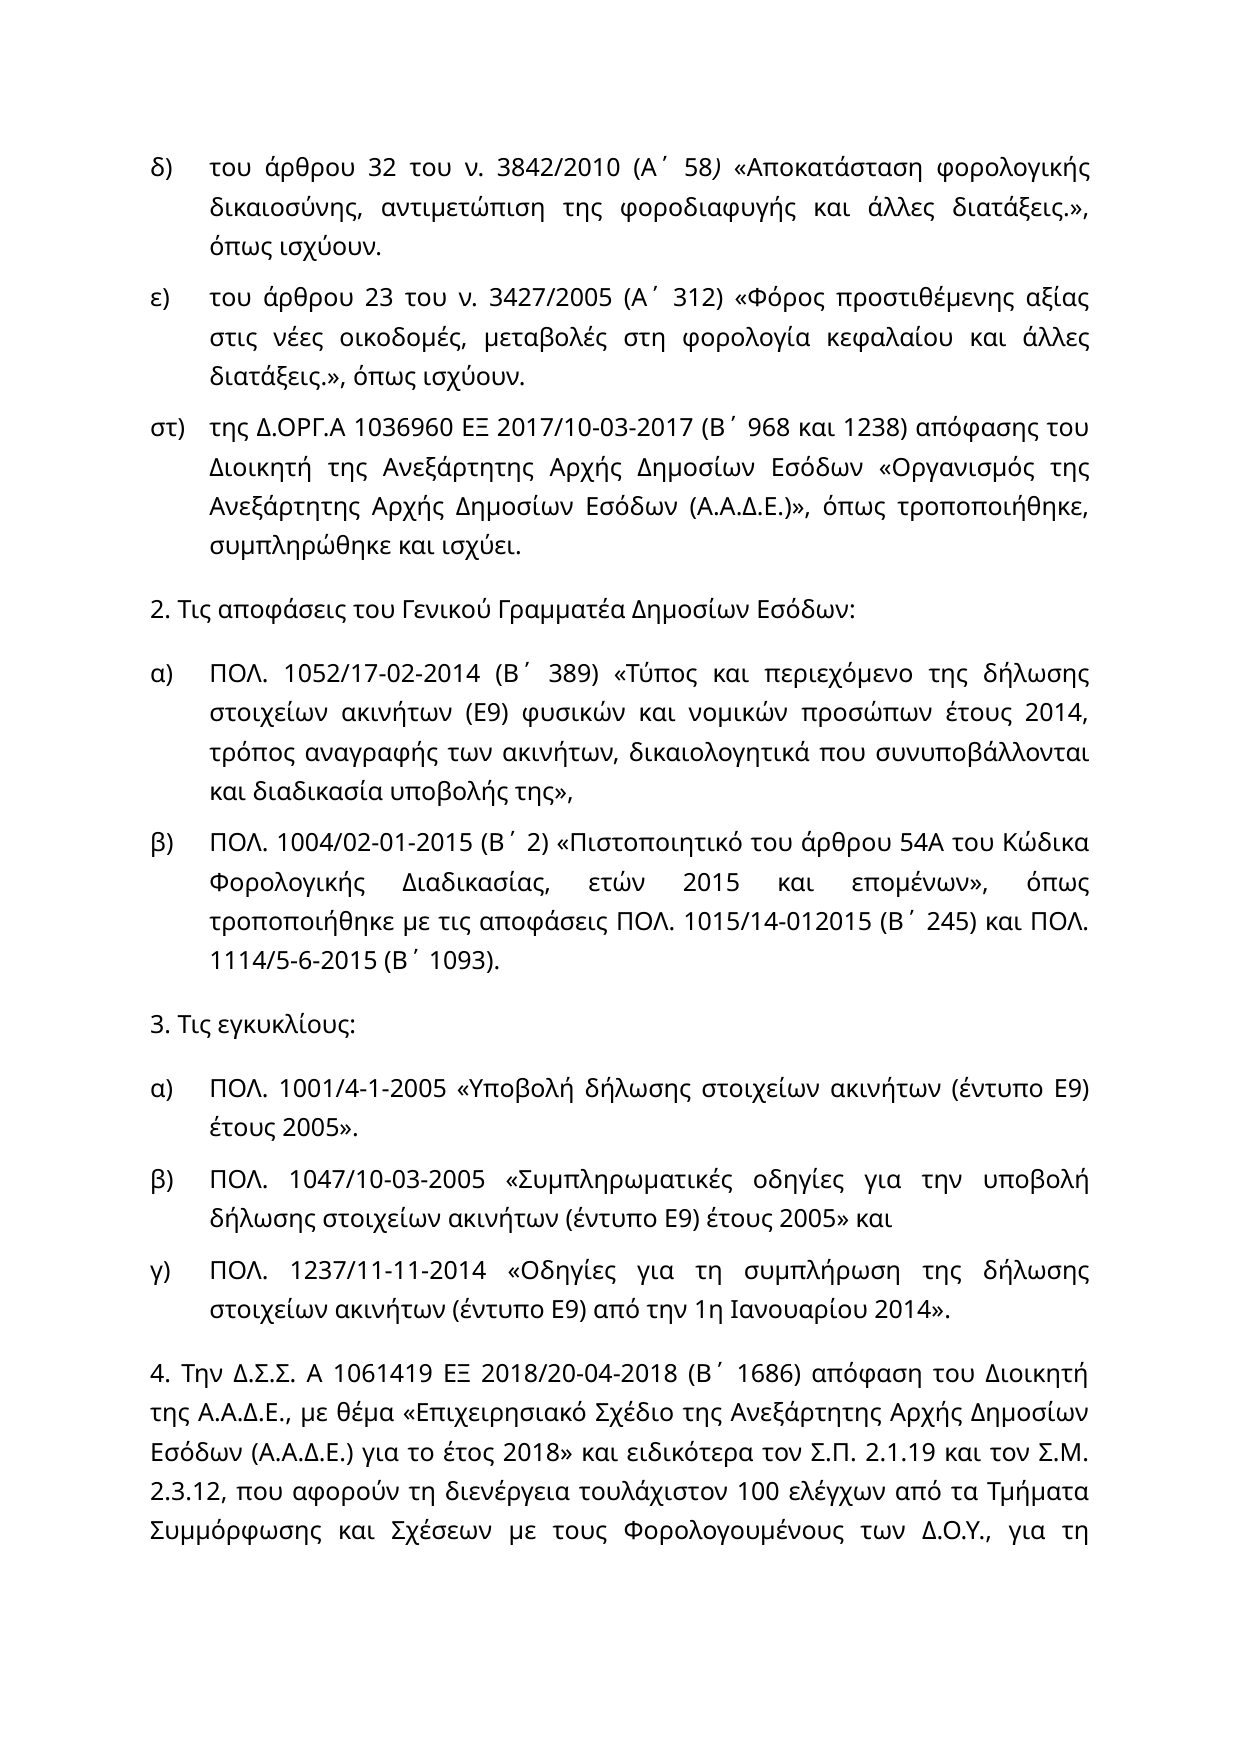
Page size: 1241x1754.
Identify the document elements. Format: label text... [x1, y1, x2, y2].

list β) ΠΟΛ. 1004/02-01-2015 (Β΄ 2) «Πιστοποιητικό του άρθρου 54Α του Κώδικα Φορολογικής Διαδικασίας, ετών 2015 και επομένων», όπως τροποποιήθηκε με τις αποφάσεις ΠΟΛ. 1015/14-012015 (Β΄ 245) και ΠΟΛ. 1114/5-6-2015 (Β΄ 1093). [150, 825, 1090, 977]
list δ) του άρθρου 32 του ν. 3842/2010 (Α΄ 58) «Αποκατάσταση φορολογικής δικαιοσύνης, αντιμετώπιση της φοροδιαφυγής και άλλες διατάξεις.», όπως ισχύουν. [150, 150, 1090, 262]
text 2. Τις αποφάσεις του Γενικού Γραμματέα Δημοσίων Εσόδων: [150, 592, 1090, 626]
list α) ΠΟΛ. 1001/4-1-2005 «Υποβολή δήλωσης στοιχείων ακινήτων (έντυπο Ε9) έτους 2005». [150, 1071, 1090, 1144]
list α) ΠΟΛ. 1052/17-02-2014 (Β΄ 389) «Τύπος και περιεχόμενο της δήλωσης στοιχείων ακινήτων (Ε9) φυσικών και νομικών προσώπων έτους 2014, τρόπος αναγραφής των ακινήτων, δικαιολογητικά που συνυποβάλλονται και διαδικασία υποβολής της», [150, 656, 1090, 807]
list ε) του άρθρου 23 του ν. 3427/2005 (Α΄ 312) «Φόρος προστιθέμενης αξίας στις νέες οικοδομές, μεταβολές στη φορολογία κεφαλαίου και άλλες διατάξεις.», όπως ισχύουν. [150, 280, 1090, 392]
text 4. Την Δ.Σ.Σ. Α 1061419 ΕΞ 2018/20-04-2018 (Β΄ 1686) απόφαση του Διοικητή της Α.Α.Δ.Ε., με θέμα «Επιχειρησιακό Σχέδιο της Ανεξάρτητης Αρχής Δημοσίων Εσόδων (Α.Α.Δ.Ε.) για το έτος 2018» και ειδικότερα τον Σ.Π. 2.1.19 και τον Σ.Μ. 2.3.12, που αφορούν τη διενέργεια τουλάχιστον 100 ελέγχων από τα Τμήματα Συμμόρφωσης και Σχέσεων με τους Φορολογουμένους των Δ.Ο.Υ., για τη [150, 1356, 1090, 1547]
list στ) της Δ.ΟΡΓ.Α 1036960 ΕΞ 2017/10-03-2017 (Β΄ 968 και 1238) απόφασης του Διοικητή της Ανεξάρτητης Αρχής Δημοσίων Εσόδων «Οργανισμός της Ανεξάρτητης Αρχής Δημοσίων Εσόδων (Α.Α.Δ.Ε.)», όπως τροποποιήθηκε, συμπληρώθηκε και ισχύει. [150, 410, 1090, 562]
list β) ΠΟΛ. 1047/10-03-2005 «Συμπληρωματικές οδηγίες για την υποβολή δήλωσης στοιχείων ακινήτων (έντυπο Ε9) έτους 2005» και [150, 1162, 1090, 1235]
text 3. Τις εγκυκλίους: [150, 1007, 1090, 1041]
list γ) ΠΟΛ. 1237/11-11-2014 «Οδηγίες για τη συμπλήρωση της δήλωσης στοιχείων ακινήτων (έντυπο Ε9) από την 1η Ιανουαρίου 2014». [150, 1252, 1090, 1326]
